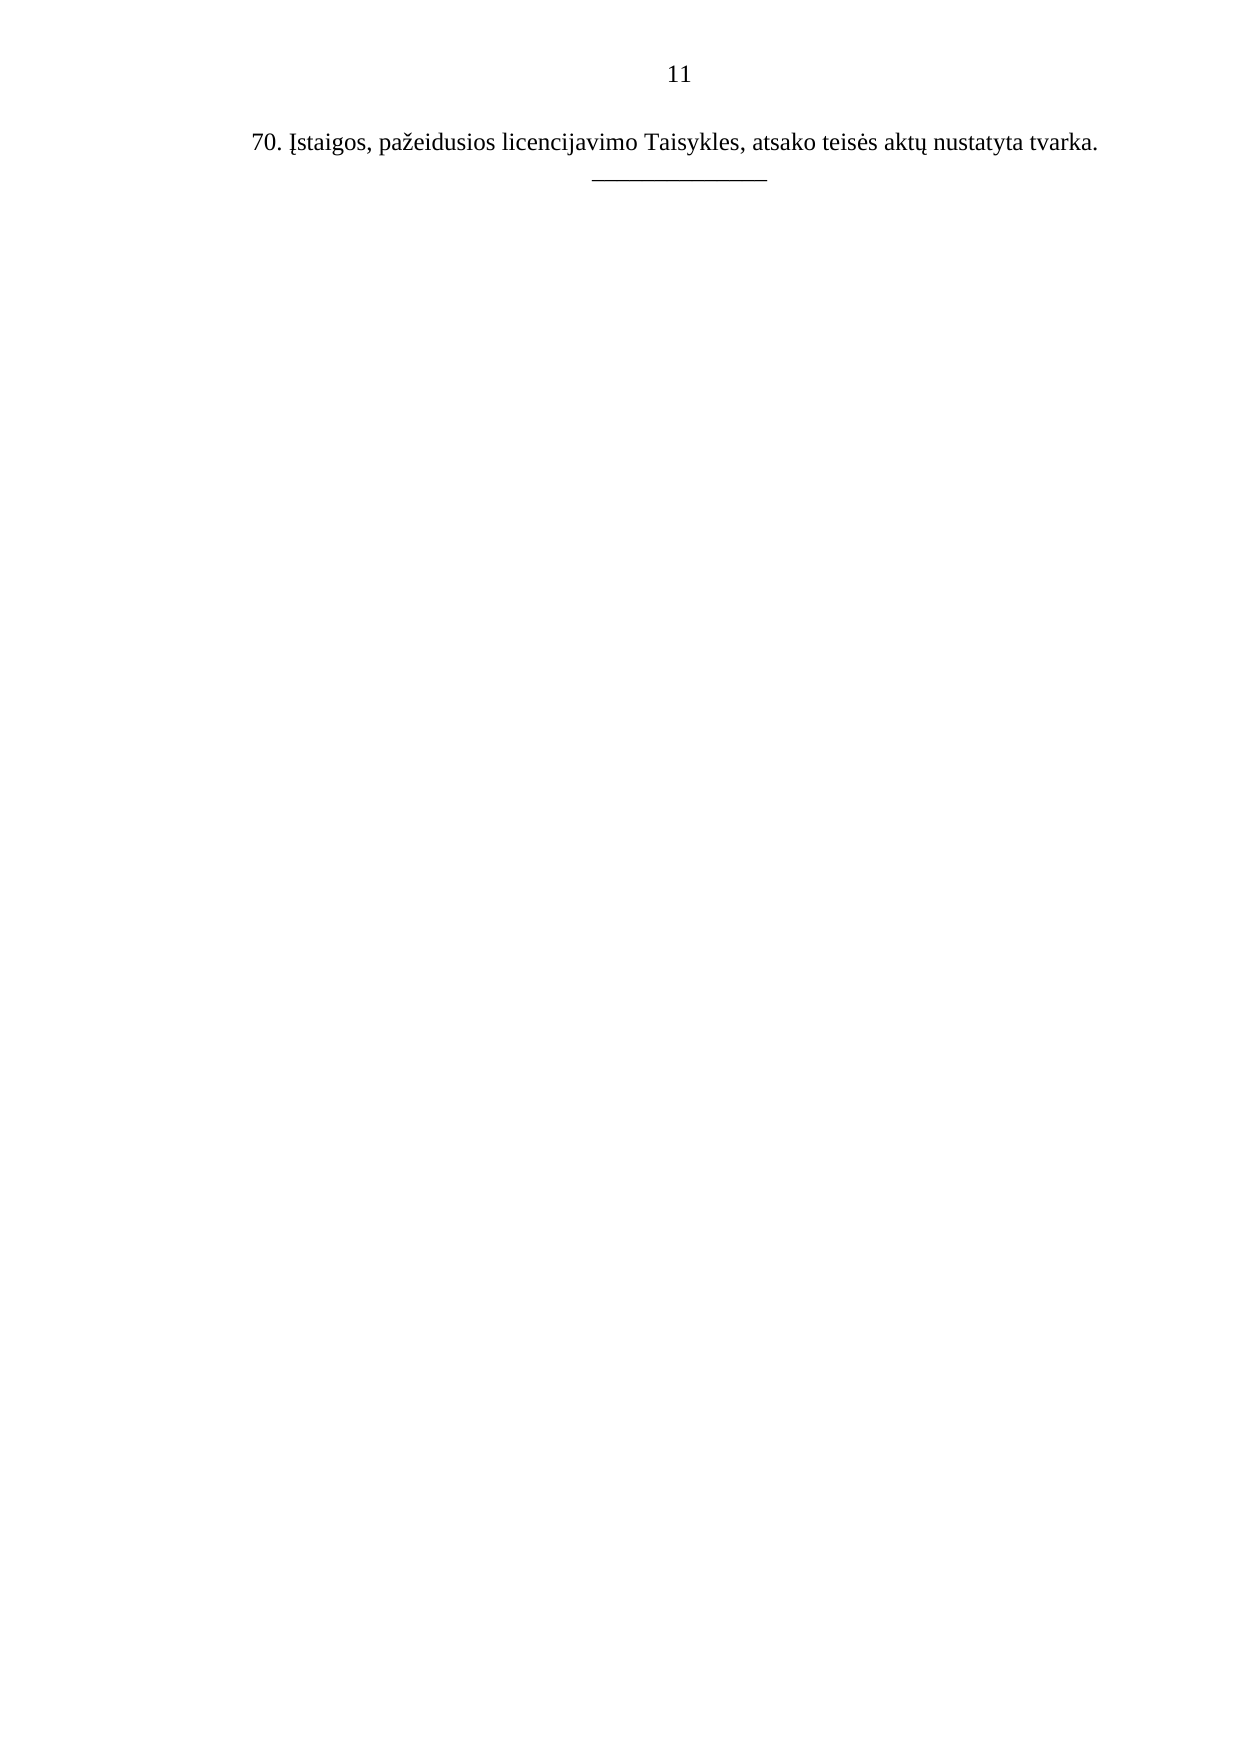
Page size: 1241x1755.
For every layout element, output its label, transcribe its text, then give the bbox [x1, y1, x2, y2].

text 70. Įstaigos, pažeidusios licencijavimo Taisykles, atsako teisės aktų nustatyta tvarka. [177, 118, 1181, 156]
text ______________ [177, 156, 1181, 184]
